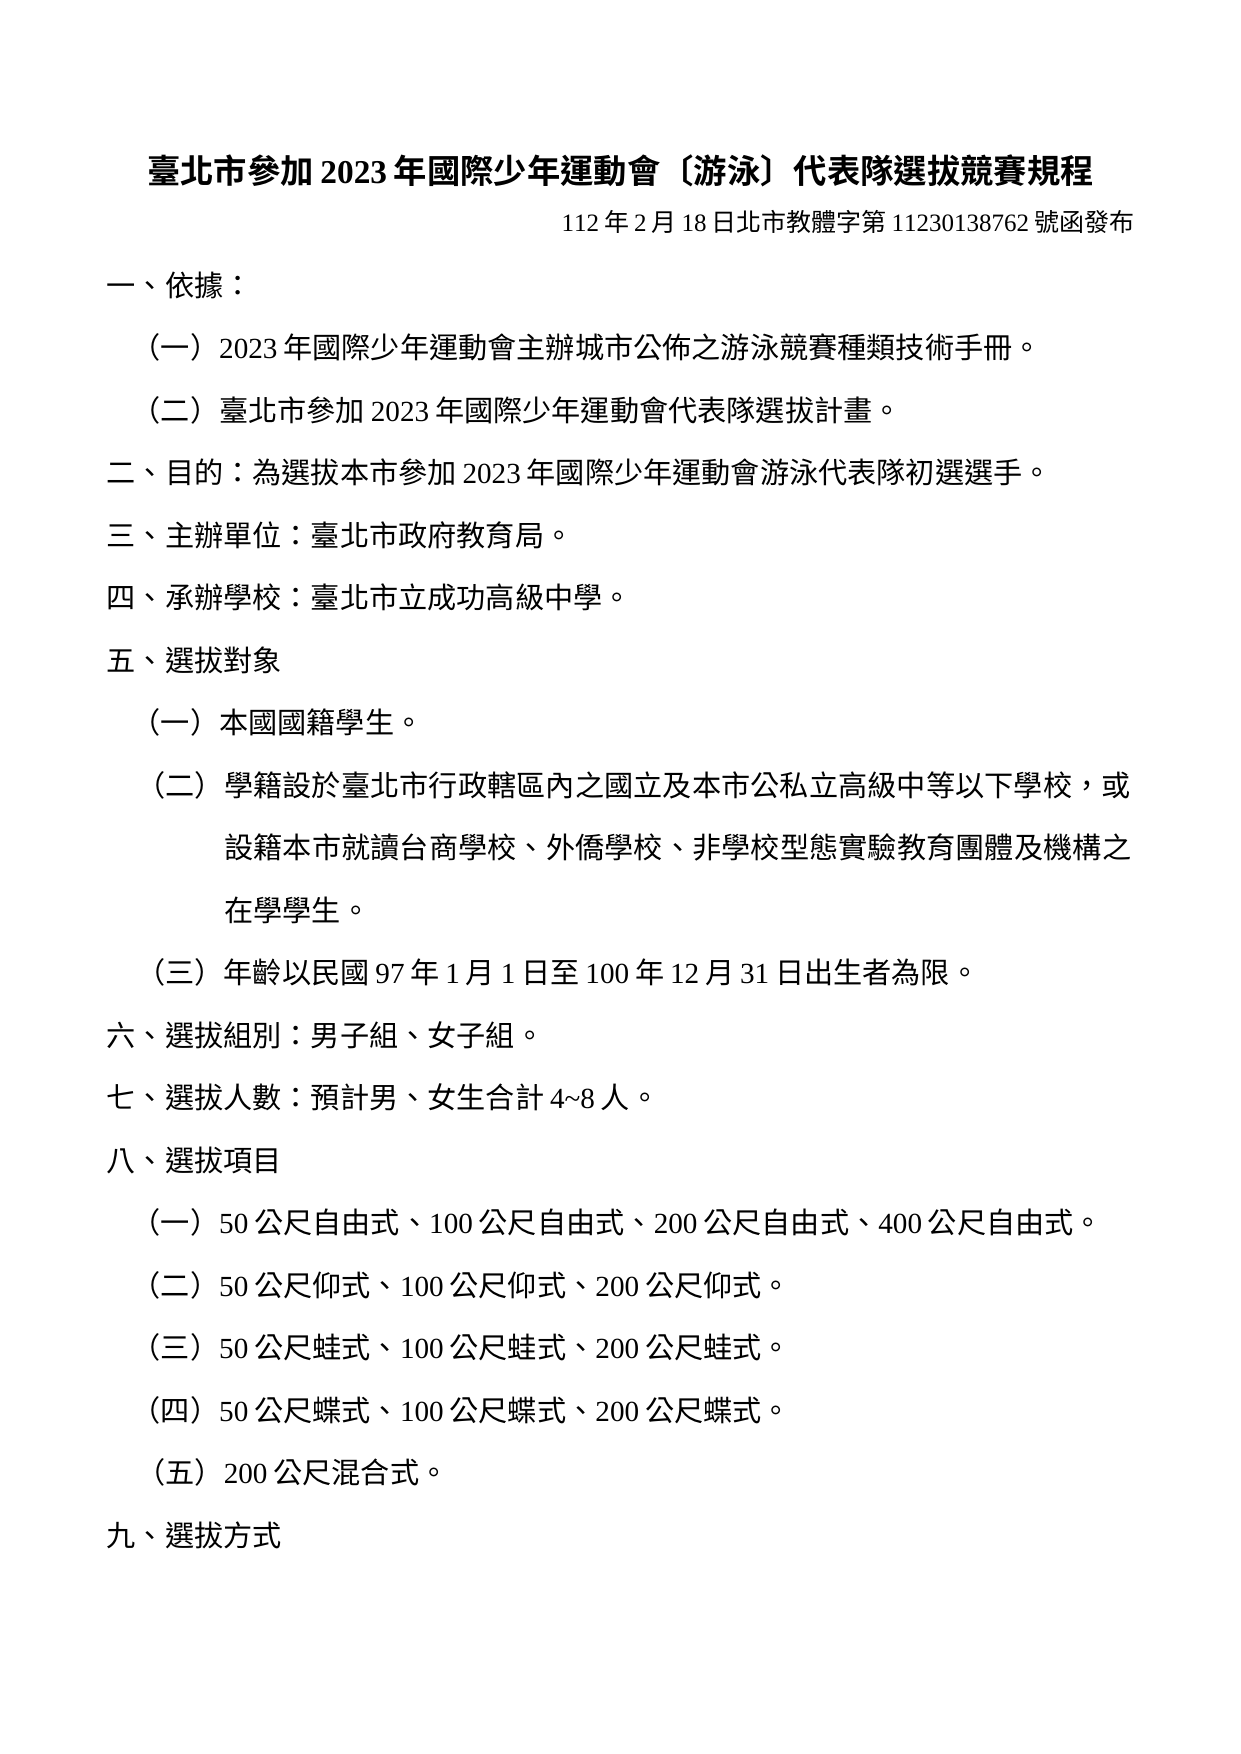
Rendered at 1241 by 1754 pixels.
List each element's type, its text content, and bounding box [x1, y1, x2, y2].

text （三）50公尺蛙式、100公尺蛙式、200公尺蛙式。 [131, 1304, 1134, 1367]
text （一）本國國籍學生。 [131, 679, 1134, 742]
text 七、選拔人數：預計男、女生合計4~8人。 [106, 1054, 1134, 1117]
text （一）50公尺自由式、100公尺自由式、200公尺自由式、400公尺自由式。 [131, 1179, 1134, 1242]
text （一）2023年國際少年運動會主辦城市公佈之游泳競賽種類技術手冊。 [131, 304, 1134, 367]
text （二）50公尺仰式、100公尺仰式、200公尺仰式。 [131, 1242, 1134, 1304]
text 四、承辦學校：臺北市立成功高級中學。 [106, 554, 1134, 617]
text （三）年齡以民國97年1月1日至100年12月31日出生者為限。 [136, 929, 1134, 992]
text 二、目的：為選拔本市參加2023年國際少年運動會游泳代表隊初選選手。 [106, 429, 1134, 492]
text （二）臺北市參加2023年國際少年運動會代表隊選拔計畫。 [131, 367, 1134, 429]
text 九、選拔方式 [106, 1492, 1134, 1554]
text 八、選拔項目 [106, 1117, 1134, 1179]
text 一、依據： [106, 242, 1134, 304]
text 五、選拔對象 [106, 617, 1134, 679]
text 112年2月18日北市教體字第11230138762號函發布 [106, 189, 1134, 242]
text 三、主辦單位：臺北市政府教育局。 [106, 492, 1134, 554]
text （四）50公尺蝶式、100公尺蝶式、200公尺蝶式。 [131, 1367, 1134, 1429]
text （五）200公尺混合式。 [136, 1429, 1134, 1492]
text 六、選拔組別：男子組、女子組。 [106, 992, 1134, 1054]
text 臺北市參加2023年國際少年運動會〔游泳〕代表隊選拔競賽規程 [106, 127, 1134, 189]
text （二）學籍設於臺北市行政轄區內之國立及本市公私立高級中等以下學校，或設籍本市就讀台商學校、外僑學校、非學校型態實驗教育團體及機構之在學學生。 [136, 742, 1134, 929]
